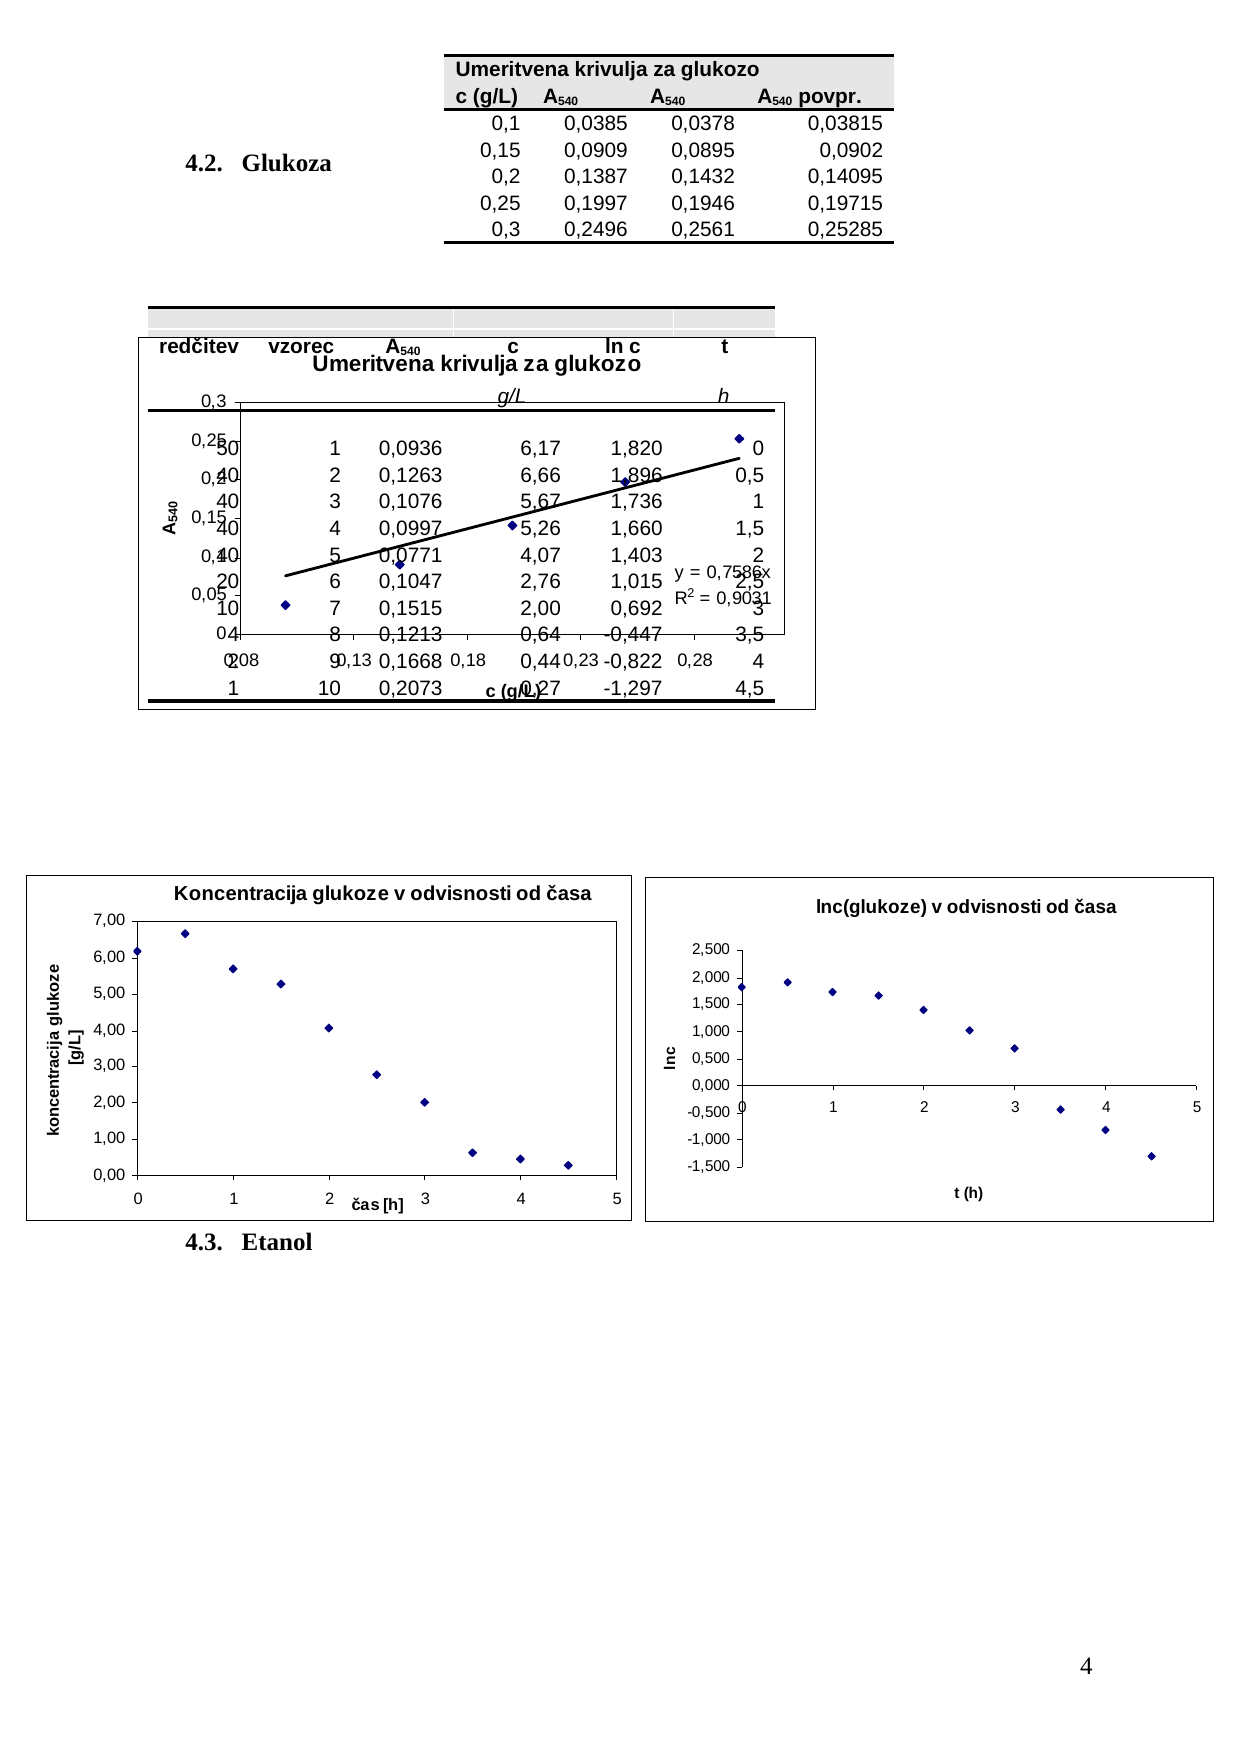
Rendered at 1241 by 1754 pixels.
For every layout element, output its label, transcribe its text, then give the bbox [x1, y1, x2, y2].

table_cell 0,15 [444, 135, 532, 161]
table_cell 0,1432 [639, 161, 746, 188]
table_cell vzorec [250, 309, 352, 328]
table_cell 0,0909 [532, 135, 639, 161]
table_cell 0,25285 [746, 215, 894, 241]
table_cell redčitev [148, 309, 250, 328]
table_cell 0,2561 [639, 215, 746, 241]
table_cell 0,1997 [532, 188, 639, 214]
table_cell t [674, 309, 775, 328]
table_cell 0,0902 [746, 135, 894, 161]
table_cell c [454, 309, 572, 328]
table_cell 0,2 [444, 161, 532, 188]
table_cell c [454, 330, 572, 337]
table_cell [674, 717, 775, 798]
table_header [572, 273, 673, 306]
table_cell 0,1387 [532, 161, 639, 188]
table_cell [674, 710, 775, 716]
table_cell 0,0378 [639, 111, 746, 135]
table_cell [572, 710, 673, 716]
table_cell 0,3 [444, 215, 532, 241]
table_cell 0,14095 [746, 161, 894, 188]
table_cell redčitev [148, 330, 250, 337]
table_cell 0,19715 [746, 188, 894, 214]
table_header [454, 273, 572, 306]
table_cell [352, 710, 453, 716]
table_cell A540 povpr. [746, 81, 894, 108]
table_cell t [674, 330, 775, 337]
table_cell 0,1 [444, 111, 532, 135]
table_cell 0,1946 [639, 188, 746, 214]
table_header [250, 273, 352, 306]
table_cell [352, 717, 453, 798]
table_cell [250, 710, 352, 716]
list Etanol [185, 856, 1092, 1256]
table_cell [250, 717, 352, 798]
table_cell A540 [352, 330, 453, 337]
table_cell 0,03815 [746, 111, 894, 135]
table_cell ln c [572, 309, 673, 328]
table_header [352, 273, 453, 306]
table_cell [148, 710, 250, 716]
table_header [148, 273, 250, 306]
table_cell [572, 717, 673, 798]
table_cell A540 [639, 81, 746, 108]
table_cell 0,0895 [639, 135, 746, 161]
table_cell ln c [572, 330, 673, 337]
table_cell 0,25 [444, 188, 532, 214]
table_cell vzorec [250, 330, 352, 337]
table_cell 0,2496 [532, 215, 639, 241]
table_cell 0,0385 [532, 111, 639, 135]
table_cell [454, 717, 572, 798]
table_header Umeritvena krivulja za glukozo [444, 57, 894, 81]
list Glukoza [185, 148, 1092, 244]
table_cell [454, 710, 572, 716]
table_cell [148, 717, 250, 798]
table_cell c (g/L) [444, 81, 532, 108]
table_cell A540 [352, 309, 453, 328]
table_header [674, 273, 775, 306]
table_cell A540 [532, 81, 639, 108]
